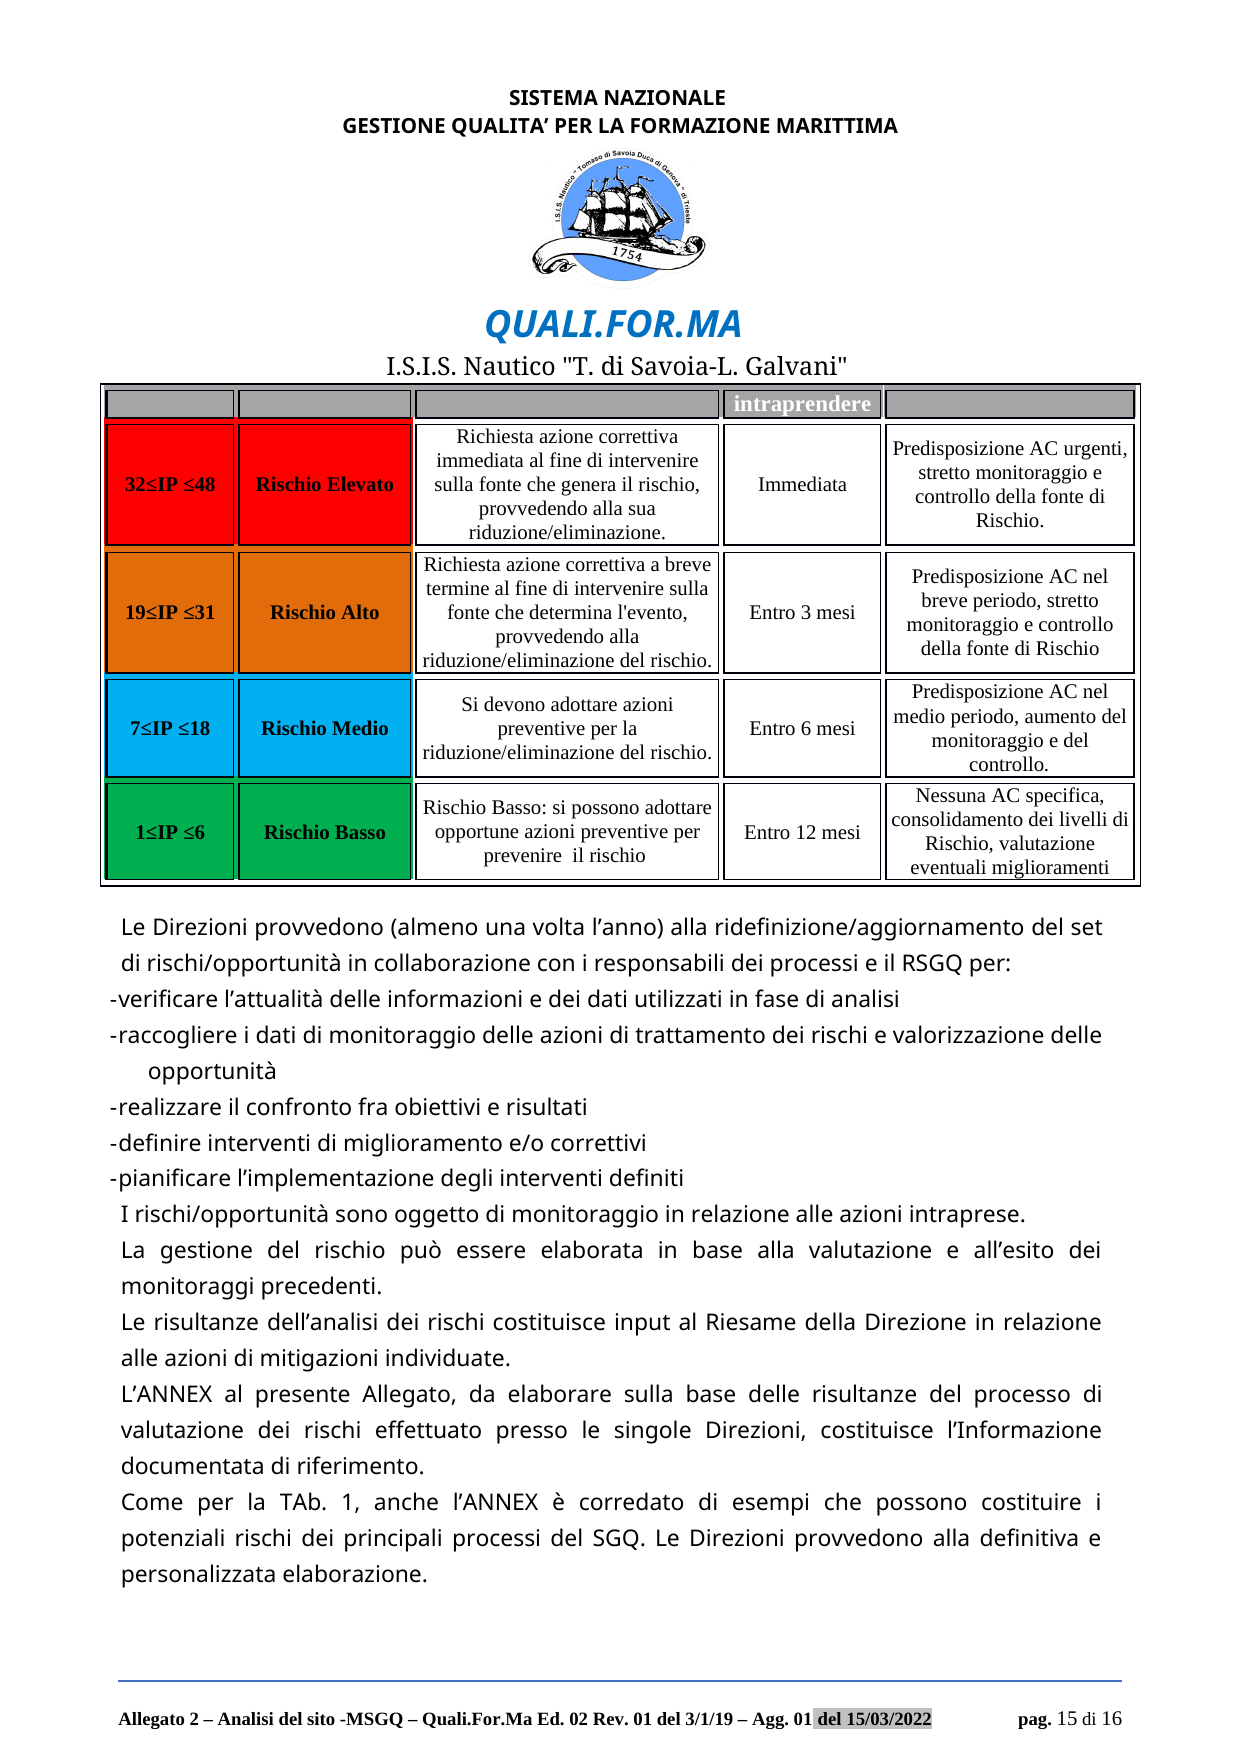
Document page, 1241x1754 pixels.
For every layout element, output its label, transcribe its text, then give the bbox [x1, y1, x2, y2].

table_cell Rischio Alto [236, 544, 413, 672]
picture [525, 140, 716, 298]
table_cell Entro 6 mesi [721, 672, 883, 776]
table_cell Nessuna AC specifica, consolidamento dei livelli di Rischio, valutazione eventuali miglioramenti [884, 776, 1136, 879]
text Le Direzioni provvedono (almeno una volta l’anno) alla ridefinizione/aggiornamento del set di rischi/opportunità in collaborazione con i responsabili dei processi e il RSGQ per: [121, 911, 1103, 978]
table_cell Richiesta azione correttiva a breve termine al fine di intervenire sulla fonte che determina l'evento, provvedendo alla riduzione/eliminazione del rischio. [413, 544, 721, 672]
table_cell Predisposizione AC urgenti, stretto monitoraggio e controllo della fonte di Rischio. [884, 417, 1136, 544]
table_cell Rischio Basso: si possono adottare opportune azioni preventive per prevenire il rischio [413, 776, 721, 879]
table_cell Entro 12 mesi [721, 776, 883, 879]
table_cell Rischio Medio [236, 672, 413, 776]
text Le risultanze dell’analisi dei rischi costituisce input al Riesame della Direzione in relazione alle azioni di mitigazioni individuate. [121, 1306, 1103, 1373]
list pianificare l’implementazione degli interventi definiti [109, 1162, 1122, 1194]
text L’ANNEX al presente Allegato, da elaborare sulla base delle risultanze del processo di valutazione dei rischi effettuato presso le singole Direzioni, costituisce l’Informazione documentata di riferimento. [121, 1378, 1103, 1481]
list realizzare il confronto fra obiettivi e risultati [109, 1091, 1122, 1122]
table_cell Entro 3 mesi [721, 544, 883, 672]
table_header [413, 385, 721, 417]
table_cell Richiesta azione correttiva immediata al fine di intervenire sulla fonte che genera il rischio, provvedendo alla sua riduzione/eliminazione. [413, 417, 721, 544]
table_header [884, 385, 1136, 417]
list raccogliere i dati di monitoraggio delle azioni di trattamento dei rischi e valorizzazione delle opportunità [109, 1019, 1103, 1086]
table_cell Si devono adottare azioni preventive per la riduzione/eliminazione del rischio. [413, 672, 721, 776]
text I rischi/opportunità sono oggetto di monitoraggio in relazione alle azioni intraprese. [121, 1198, 1103, 1229]
table_cell 19≤IP ≤31 [104, 544, 236, 672]
table_cell Immediata [721, 417, 883, 544]
table_header intraprendere [721, 385, 883, 417]
table_cell 1≤IP ≤6 [104, 776, 236, 879]
table_cell Rischio Elevato [236, 417, 413, 544]
text La gestione del rischio può essere elaborata in base alla valutazione e all’esito dei monitoraggi precedenti. [121, 1234, 1103, 1301]
table_header [236, 385, 413, 417]
table_cell 32≤IP ≤48 [104, 417, 236, 544]
table_cell 7≤IP ≤18 [104, 672, 236, 776]
table_header [104, 385, 236, 417]
list verificare l’attualità delle informazioni e dei dati utilizzati in fase di analisi [109, 983, 1122, 1014]
text Come per la TAb. 1, anche l’ANNEX è corredato di esempi che possono costituire i potenziali rischi dei principali processi del SGQ. Le Direzioni provvedono alla definitiva e personalizzata elaborazione. [121, 1486, 1103, 1589]
table_cell Rischio Basso [236, 776, 413, 879]
table_cell Predisposizione AC nel medio periodo, aumento del monitoraggio e del controllo. [884, 672, 1136, 776]
table_cell Predisposizione AC nel breve periodo, stretto monitoraggio e controllo della fonte di Rischio [884, 544, 1136, 672]
list definire interventi di miglioramento e/o correttivi [109, 1126, 1122, 1158]
